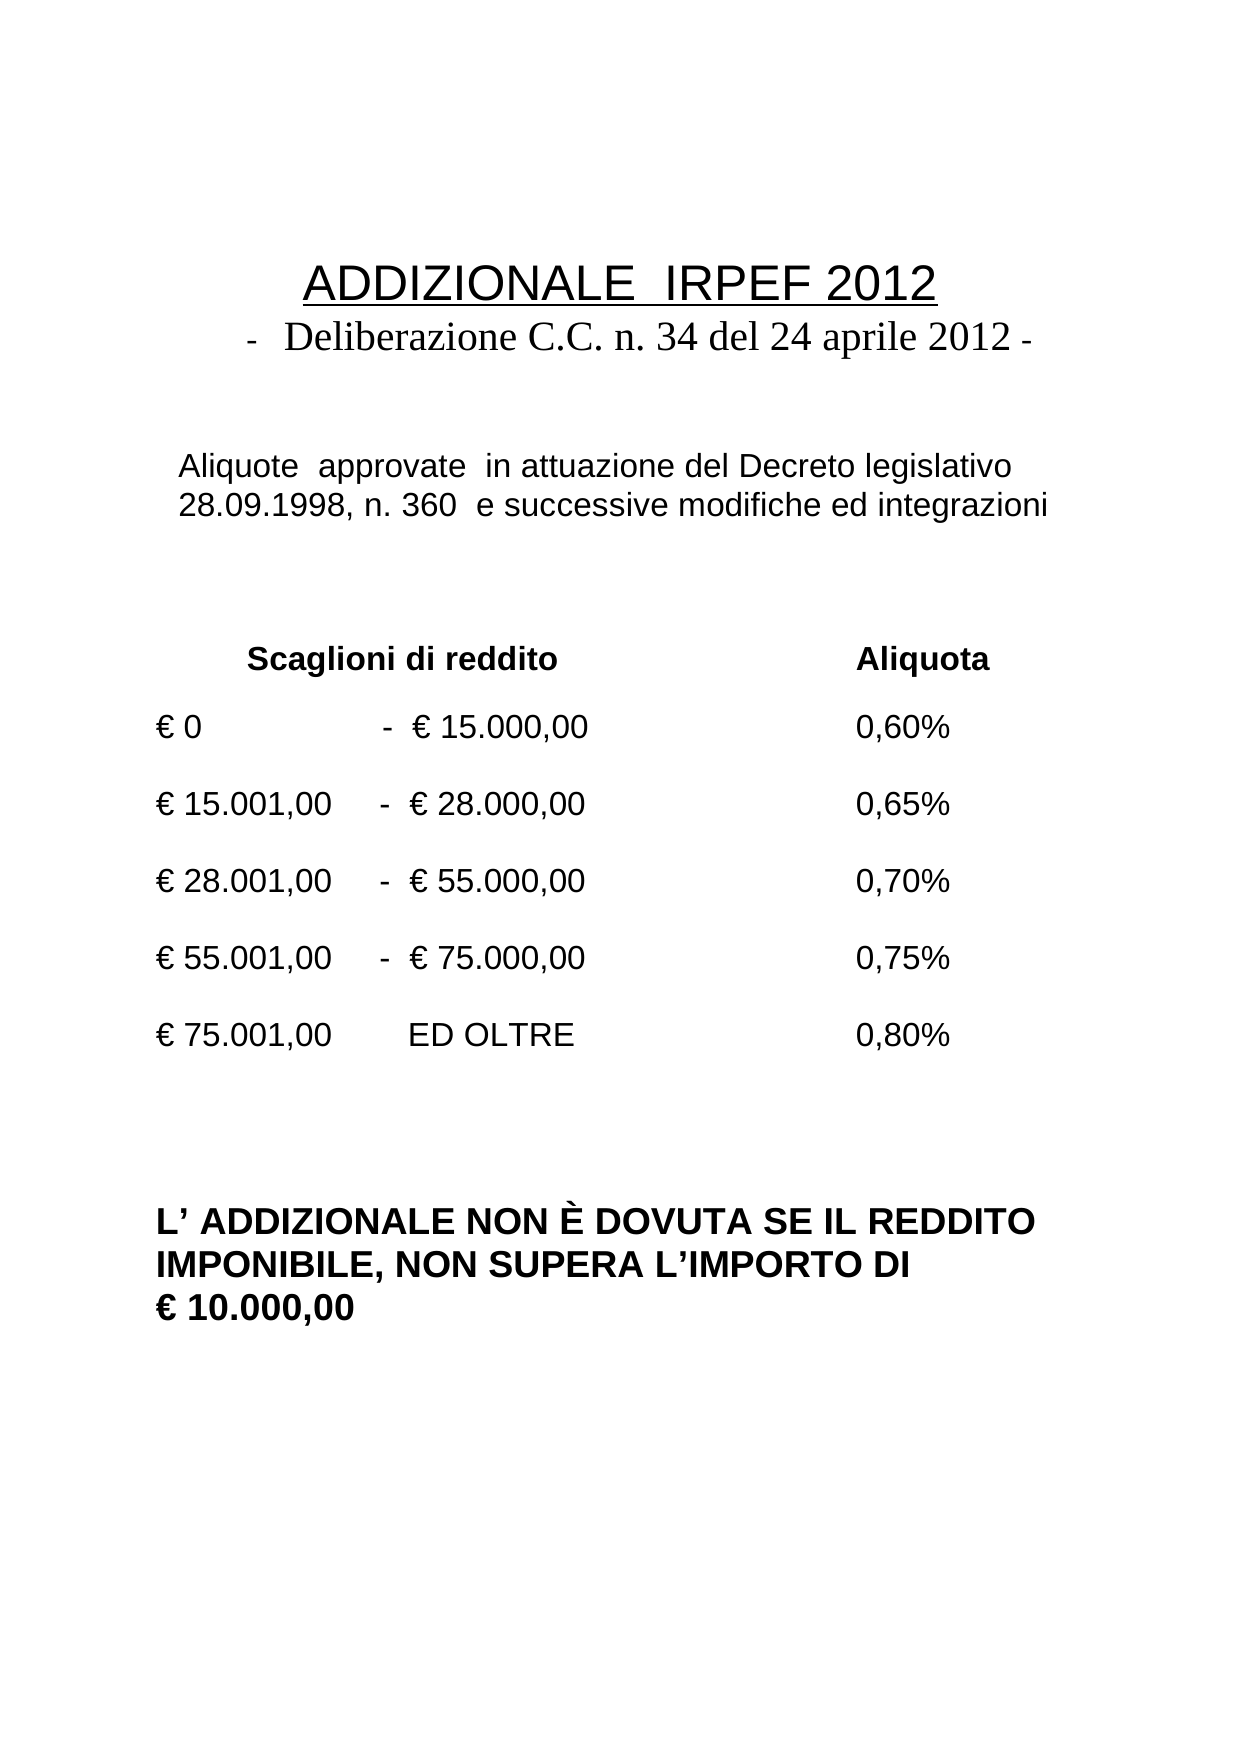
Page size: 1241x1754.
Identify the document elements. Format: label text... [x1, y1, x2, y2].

text € 15.001,00 - € 28.000,00 0,65% [156, 784, 1122, 822]
text € 28.001,00 - € 55.000,00 0,70% [156, 861, 1122, 899]
text € 0 - € 15.000,00 0,60% [156, 707, 1122, 745]
text € 75.001,00 ed oltre 0,80% [156, 1015, 1122, 1054]
text € 10.000,00 [156, 1285, 1122, 1328]
subtitle ADDIZIONALE IRPEF 2012 [118, 254, 1122, 311]
list Deliberazione C.C. n. 34 del 24 aprile 2012 - [156, 311, 1122, 359]
text L’ ADDIZIONALE NON è DOVUTA SE IL REDDITO IMPONIBILE, NON SUPERA L’IMPORTO DI [156, 1199, 1122, 1285]
text Scaglioni di reddito Aliquota [156, 639, 1122, 678]
text € 55.001,00 - € 75.000,00 0,75% [156, 938, 1122, 977]
subtitle Aliquote approvate in attuazione del Decreto legislativo 28.09.1998, n. 360 e successive modifiche ed integrazioni [118, 446, 1122, 523]
